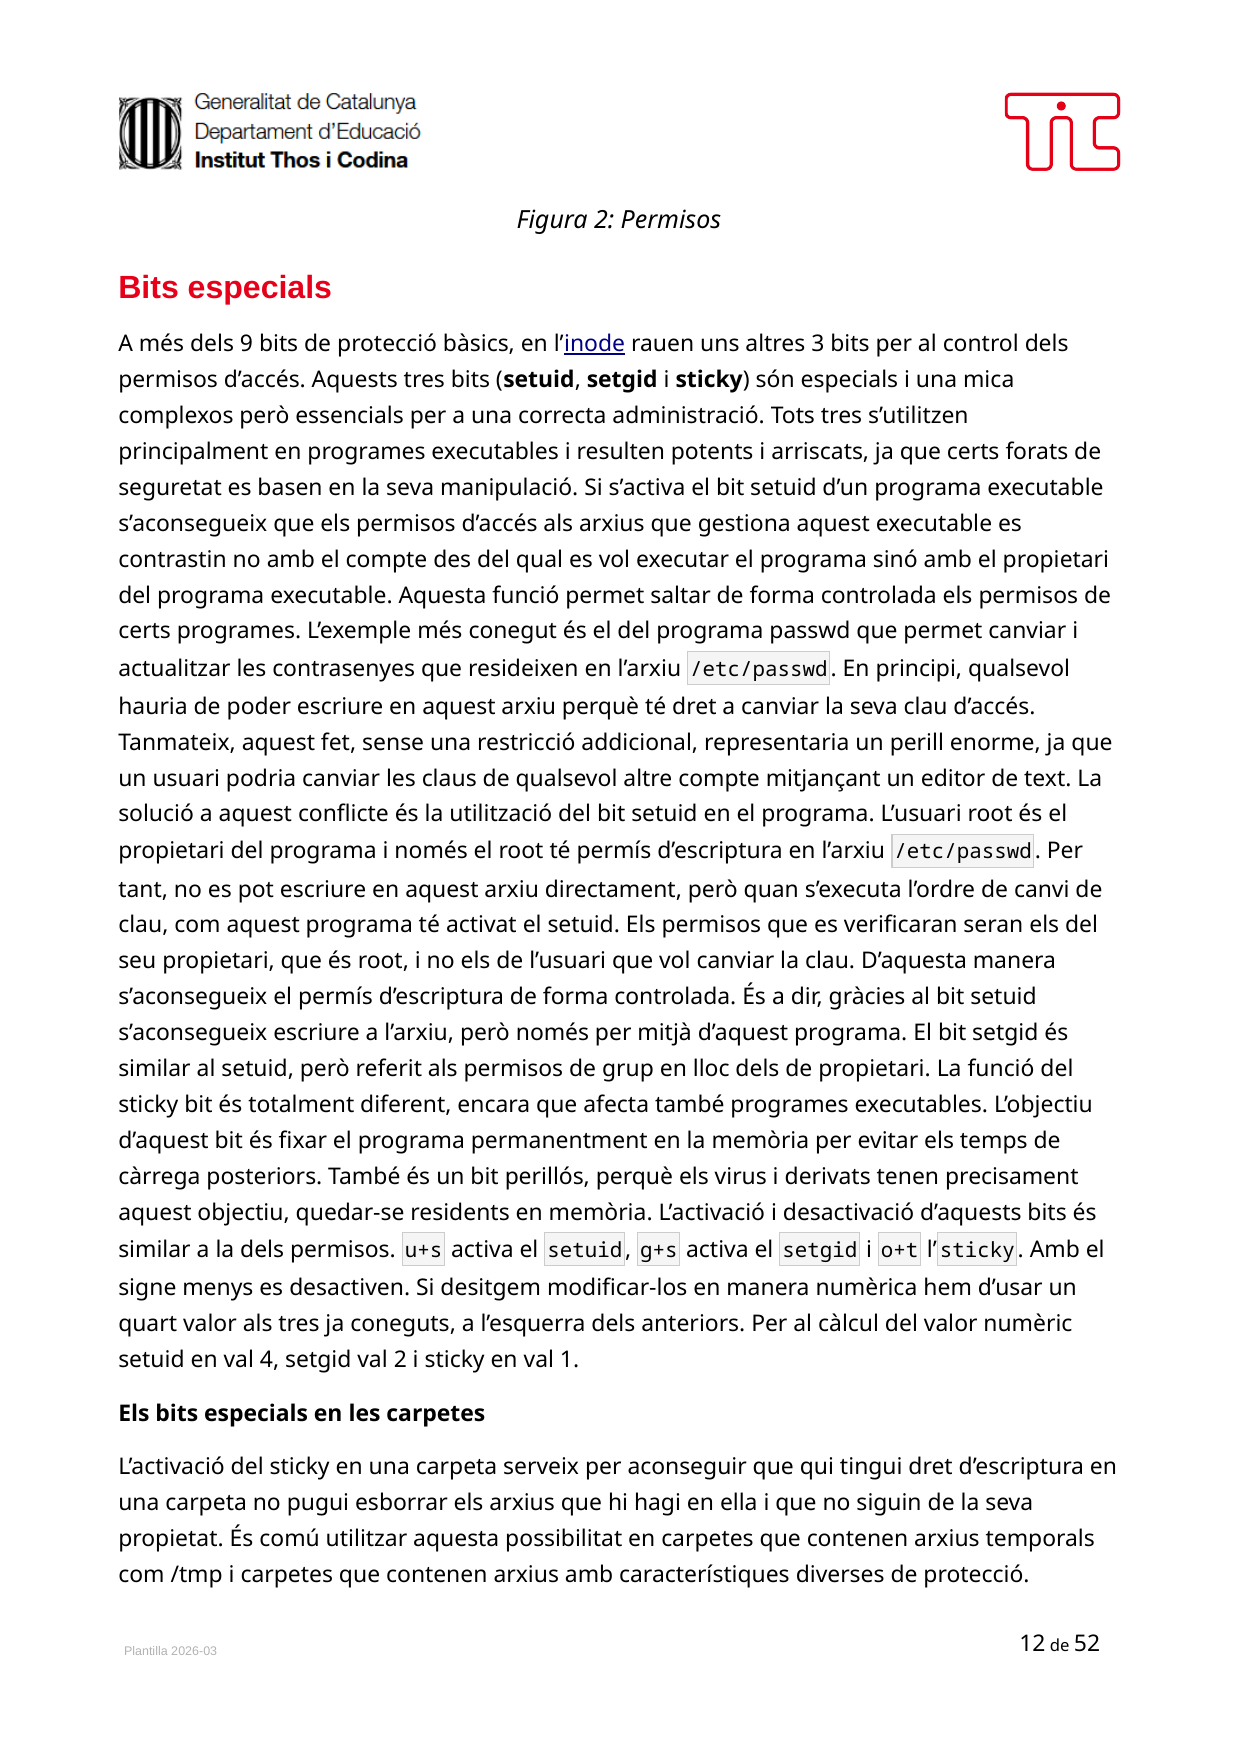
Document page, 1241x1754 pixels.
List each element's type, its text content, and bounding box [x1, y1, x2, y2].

text L’activació del sticky en una carpeta serveix per aconseguir que qui tingui dret d’escriptura en una carpeta no pugui esborrar els arxius que hi hagi en ella i que no siguin de la seva propietat. És comú utilitzar aquesta possibilitat en carpetes que contenen arxius temporals com /tmp i carpetes que contenen arxius amb característiques diverses de protecció. [118, 1450, 1122, 1589]
text A més dels 9 bits de protecció bàsics, en l’inode rauen uns altres 3 bits per al control dels permisos d’accés. Aquests tres bits (setuid, setgid i sticky) són especials i una mica complexos però essencials per a una correcta administració. Tots tres s’utilitzen principalment en programes executables i resulten potents i arriscats, ja que certs forats de seguretat es basen en la seva manipulació. Si s’activa el bit setuid d’un programa executable s’aconsegueix que els permisos d’accés als arxius que gestiona aquest executable es contrastin no amb el compte des del qual es vol executar el programa sinó amb el propietari del programa executable. Aquesta funció permet saltar de forma controlada els permisos de certs programes. L’exemple més conegut és el del programa passwd que permet canviar i actualitzar les contrasenyes que resideixen en l’arxiu /etc/passwd. En principi, qualsevol hauria de poder escriure en aquest arxiu perquè té dret a canviar la seva clau d’accés. Tanmateix, aquest fet, sense una restricció addicional, representaria un perill enorme, ja que un usuari podria canviar les claus de qualsevol altre compte mitjançant un editor de text. La solució a aquest conflicte és la utilització del bit setuid en el programa. L’usuari root és el propietari del programa i només el root té permís d’escriptura en l’arxiu /etc/passwd. Per tant, no es pot escriure en aquest arxiu directament, però quan s’executa l’ordre de canvi de clau, com aquest programa té activat el setuid. Els permisos que es verificaran seran els del seu propietari, que és root, i no els de l’usuari que vol canviar la clau. D’aquesta manera s’aconsegueix el permís d’escriptura de forma controlada. És a dir, gràcies al bit setuid s’aconsegueix escriure a l’arxiu, però només per mitjà d’aquest programa. El bit setgid és similar al setuid, però referit als permisos de grup en lloc dels de propietari. La funció del sticky bit és totalment diferent, encara que afecta també programes executables. L’objectiu d’aquest bit és fixar el programa permanentment en la memòria per evitar els temps de càrrega posteriors. També és un bit perillós, perquè els virus i derivats tenen precisament aquest objectiu, quedar-se residents en memòria. L’activació i desactivació d’aquests bits és similar a la dels permisos. u+s activa el setuid, g+s activa el setgid i o+t l’sticky. Amb el signe menys es desactiven. Si desitgem modificar-los en manera numèrica hem d’usar un quart valor als tres ja coneguts, a l’esquerra dels anteriors. Per al càlcul del valor numèric setuid en val 4, setgid val 2 i sticky en val 1. [118, 327, 1122, 1374]
text Figura 2: Permisos [118, 201, 1122, 235]
picture [118, 92, 422, 171]
text Els bits especials en les carpetes [118, 1397, 1122, 1428]
picture [1004, 92, 1123, 171]
subtitle Bits especials [118, 269, 1122, 306]
